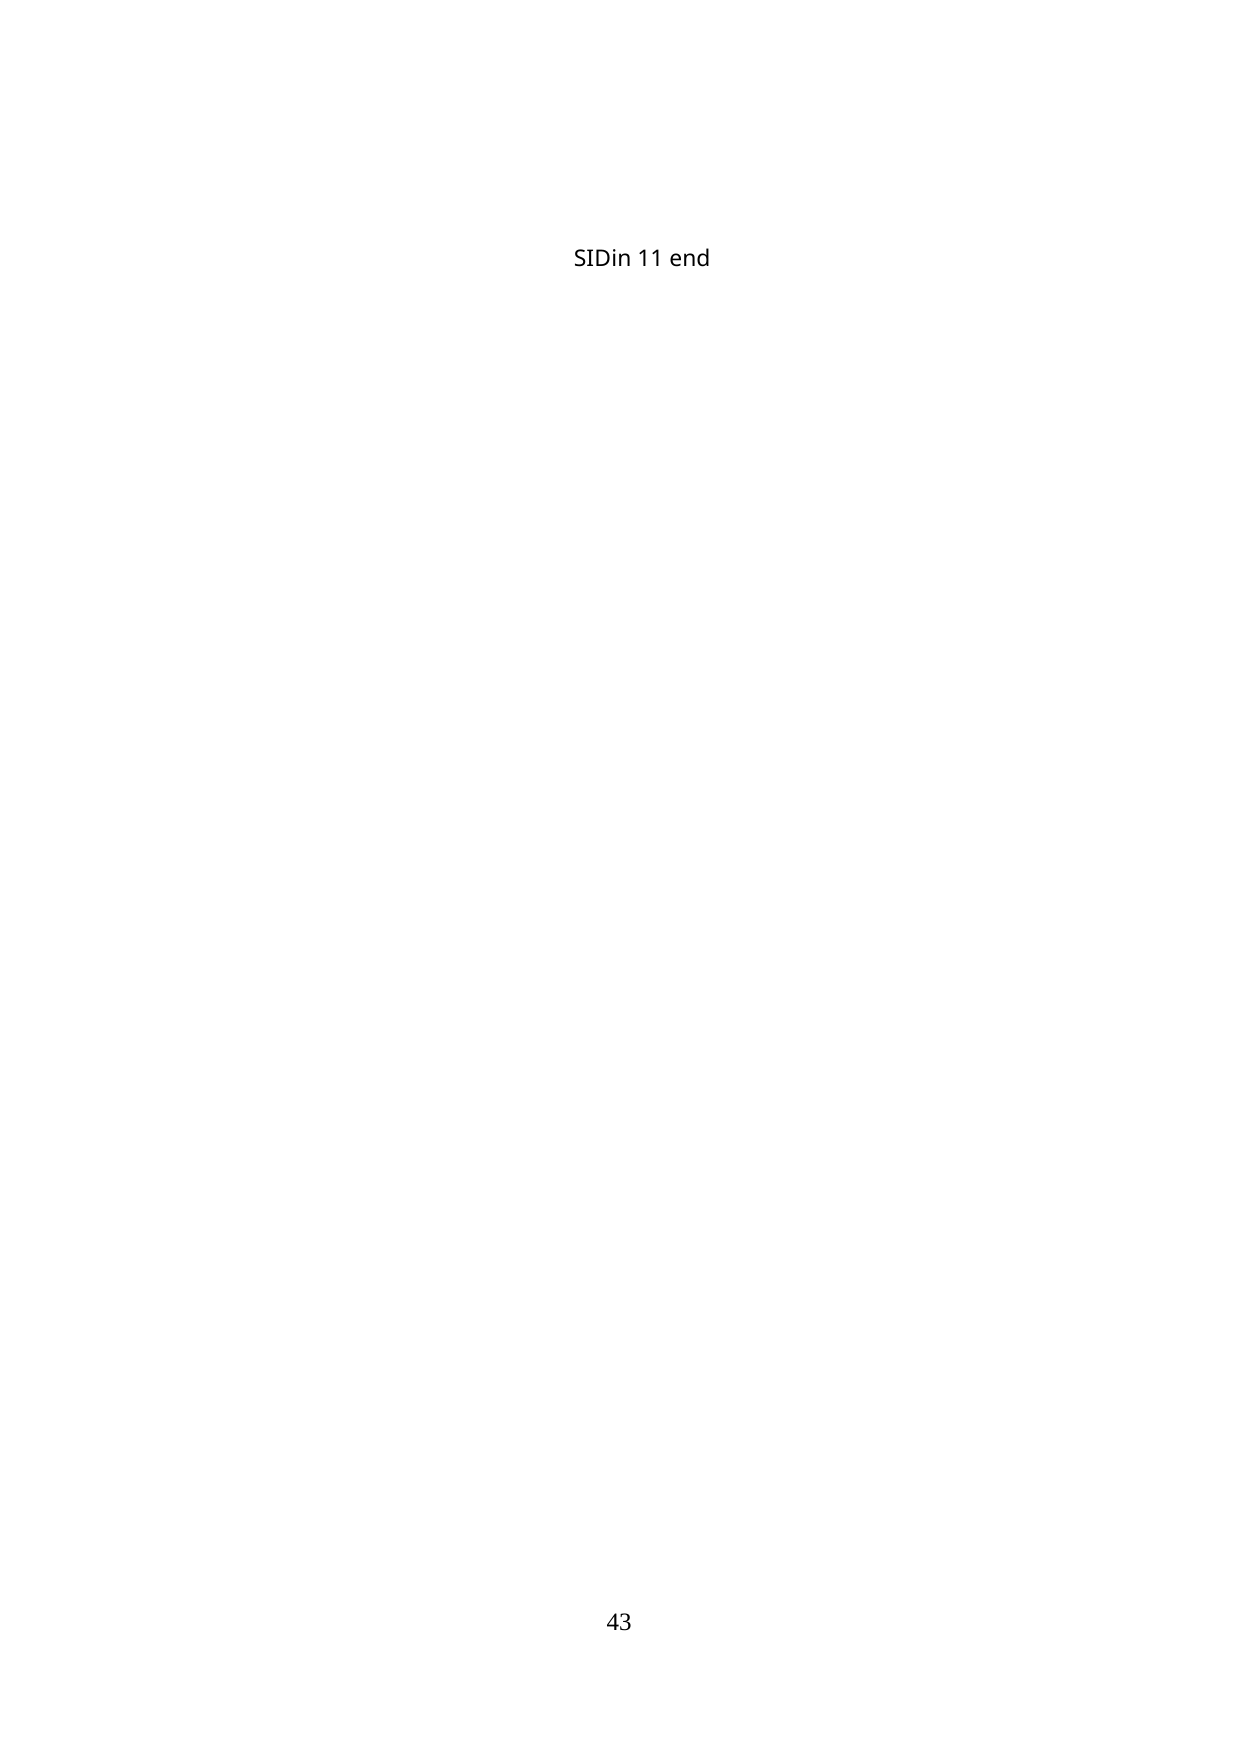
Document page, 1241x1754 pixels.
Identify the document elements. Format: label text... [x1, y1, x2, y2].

text SIDin 11 end [116, 242, 1122, 273]
